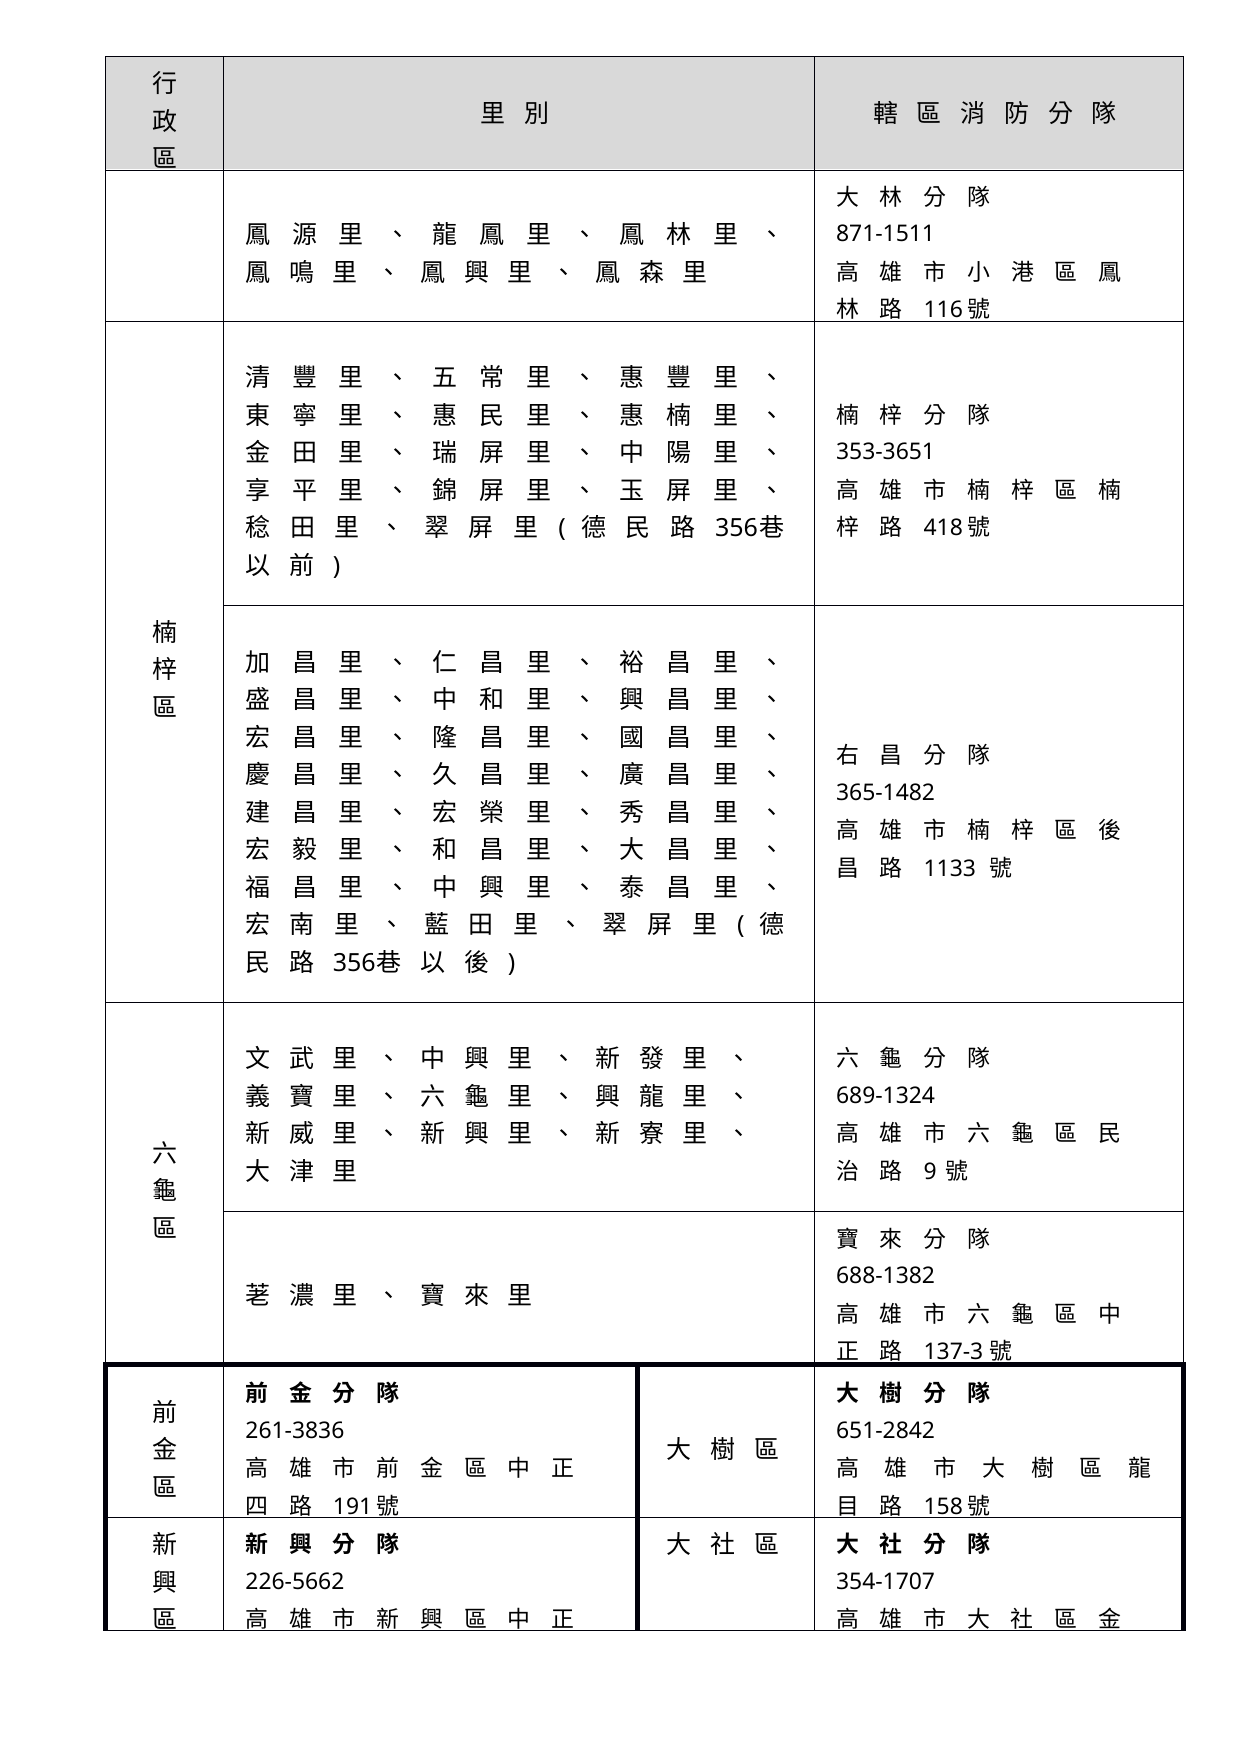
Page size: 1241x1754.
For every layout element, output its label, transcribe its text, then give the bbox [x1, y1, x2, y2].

table_header 轄區消防分隊 [815, 57, 1183, 169]
table_cell 新興分隊 226-5662 高雄市新興區中正 [224, 1518, 635, 1630]
table_cell 大林分隊 871-1511 高雄市小港區鳳林路116號 [815, 171, 1183, 321]
table_cell 右昌分隊 365-1482 高雄市楠梓區後昌路1133號 [815, 606, 1183, 1002]
table_cell 楠梓分隊 353-3651 高雄市楠梓區楠梓路418號 [815, 322, 1183, 605]
table_cell 大樹區 [640, 1367, 814, 1517]
table_cell 大社區 [640, 1518, 814, 1630]
table_cell 寶來分隊 688-1382 高雄市六龜區中正路137-3號 [815, 1212, 1183, 1362]
table_cell 新興區 [108, 1518, 223, 1630]
table_cell 清豐里、五常里、惠豐里、東寧里、惠民里、惠楠里、金田里、瑞屏里、中陽里、享平里、錦屏里、玉屏里、稔田里、翠屏里(德民路356巷以前) [224, 322, 814, 605]
table_cell 大樹分隊 651-2842 高雄市大樹區龍目路158號 [815, 1367, 1181, 1517]
table_cell 六龜區 [106, 1003, 223, 1362]
table_cell 楠梓區 [106, 322, 223, 1002]
table_header 里別 [224, 57, 814, 169]
table_cell 前金分隊 261-3836 高雄市前金區中正四路191號 [224, 1367, 635, 1517]
table_header 行政區 [106, 57, 223, 169]
table_cell 前金區 [108, 1367, 223, 1517]
table_cell 大社分隊 354-1707 高雄市大社區金 [815, 1518, 1181, 1630]
table_cell 鳳源里、龍鳳里、鳳林里、鳳鳴里、鳳興里、鳳森里 [224, 171, 814, 321]
table_cell 六龜分隊 689-1324 高雄市六龜區民治路9號 [815, 1003, 1183, 1211]
table_cell 荖濃里、寶來里 [224, 1212, 814, 1362]
table_cell [106, 171, 223, 321]
table_cell 文武里、中興里、新發里、義寶里、六龜里、興龍里、新威里、新興里、新寮里、大津里 [224, 1003, 814, 1211]
table_cell 加昌里、仁昌里、裕昌里、盛昌里、中和里、興昌里、宏昌里、隆昌里、國昌里、慶昌里、久昌里、廣昌里、建昌里、宏榮里、秀昌里、宏毅里、和昌里、大昌里、福昌里、中興里、泰昌里、宏南里、藍田里、翠屏里(德民路356巷以後) [224, 606, 814, 1002]
